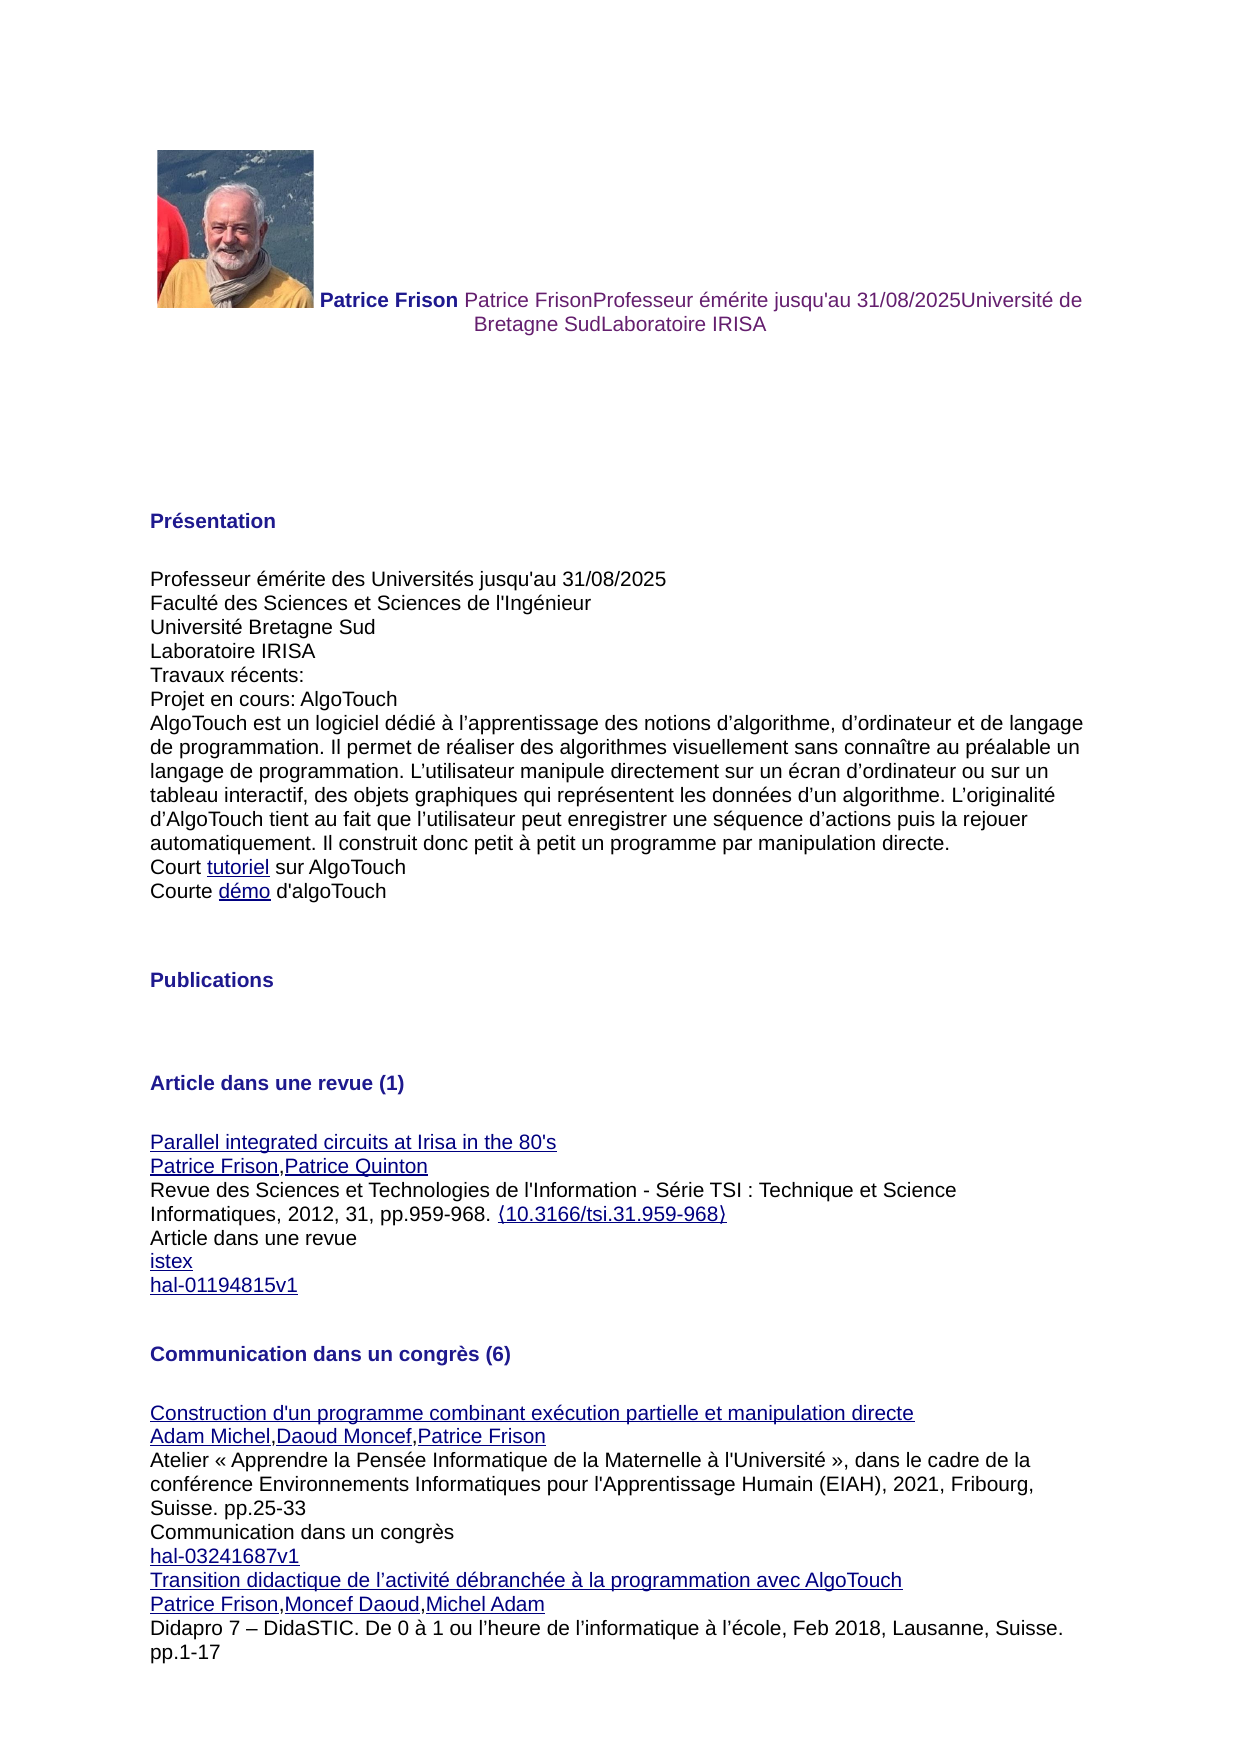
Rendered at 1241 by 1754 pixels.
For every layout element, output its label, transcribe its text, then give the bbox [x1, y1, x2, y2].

text AlgoTouch est un logiciel dédié à l’apprentissage des notions d’algorithme, d’ordinateur et de langage de programmation. Il permet de réaliser des algorithmes visuellement sans connaître au préalable un langage de programmation. L’utilisateur manipule directement sur un écran d’ordinateur ou sur un tableau interactif, des objets graphiques qui représentent les données d’un algorithme. L’originalité d’AlgoTouch tient au fait que l’utilisateur peut enregistrer une séquence d’actions puis la rejouer automatiquement. Il construit donc petit à petit un programme par manipulation directe. [150, 711, 1090, 854]
text Faculté des Sciences et Sciences de l'Ingénieur [150, 591, 1090, 615]
text Court tutoriel sur AlgoTouch [150, 854, 1090, 878]
subtitle Patrice Frison Patrice FrisonProfesseur émérite jusqu'au 31/08/2025Université de Bretagne SudLaboratoire IRISA [150, 150, 1090, 336]
text Projet en cours: AlgoTouch [150, 687, 1090, 711]
table_header Parallel integrated circuits at Irisa in the 80's Patrice Frison,Patrice Quinton Revue des Sciences et Technologies de l'Information - Série TSI : Technique et Science Informatiques, 2012, 31, pp.959-968. ⟨10.3166/tsi.31.959-968⟩ Article dans une revue istex hal-01194815v1 [150, 1130, 1090, 1297]
text Courte démo d'algoTouch [150, 878, 1090, 902]
table_header Construction d'un programme combinant exécution partielle et manipulation directe Adam Michel,Daoud Moncef,Patrice Frison Atelier « Apprendre la Pensée Informatique de la Maternelle à l'Université », dans le cadre de la conférence Environnements Informatiques pour l'Apprentissage Humain (EIAH), 2021, Fribourg, Suisse. pp.25-33 Communication dans un congrès hal-03241687v1 [150, 1400, 1090, 1568]
subtitle Article dans une revue (1) [150, 1071, 1090, 1095]
text Université Bretagne Sud [150, 615, 1090, 639]
subtitle Communication dans un congrès (6) [150, 1342, 1090, 1366]
text Travaux récents: [150, 663, 1090, 687]
text Professeur émérite des Universités jusqu'au 31/08/2025 [150, 567, 1090, 591]
table_cell Transition didactique de l’activité débranchée à la programmation avec AlgoTouch Patrice Frison,Moncef Daoud,Michel Adam Didapro 7 – DidaSTIC. De 0 à 1 ou l’heure de l’informatique à l’école, Feb 2018, Lausanne, Suisse. pp.1-17 [150, 1568, 1090, 1664]
text Laboratoire IRISA [150, 639, 1090, 663]
subtitle Publications [150, 968, 1090, 992]
picture [157, 150, 314, 308]
subtitle Présentation [150, 509, 1090, 533]
